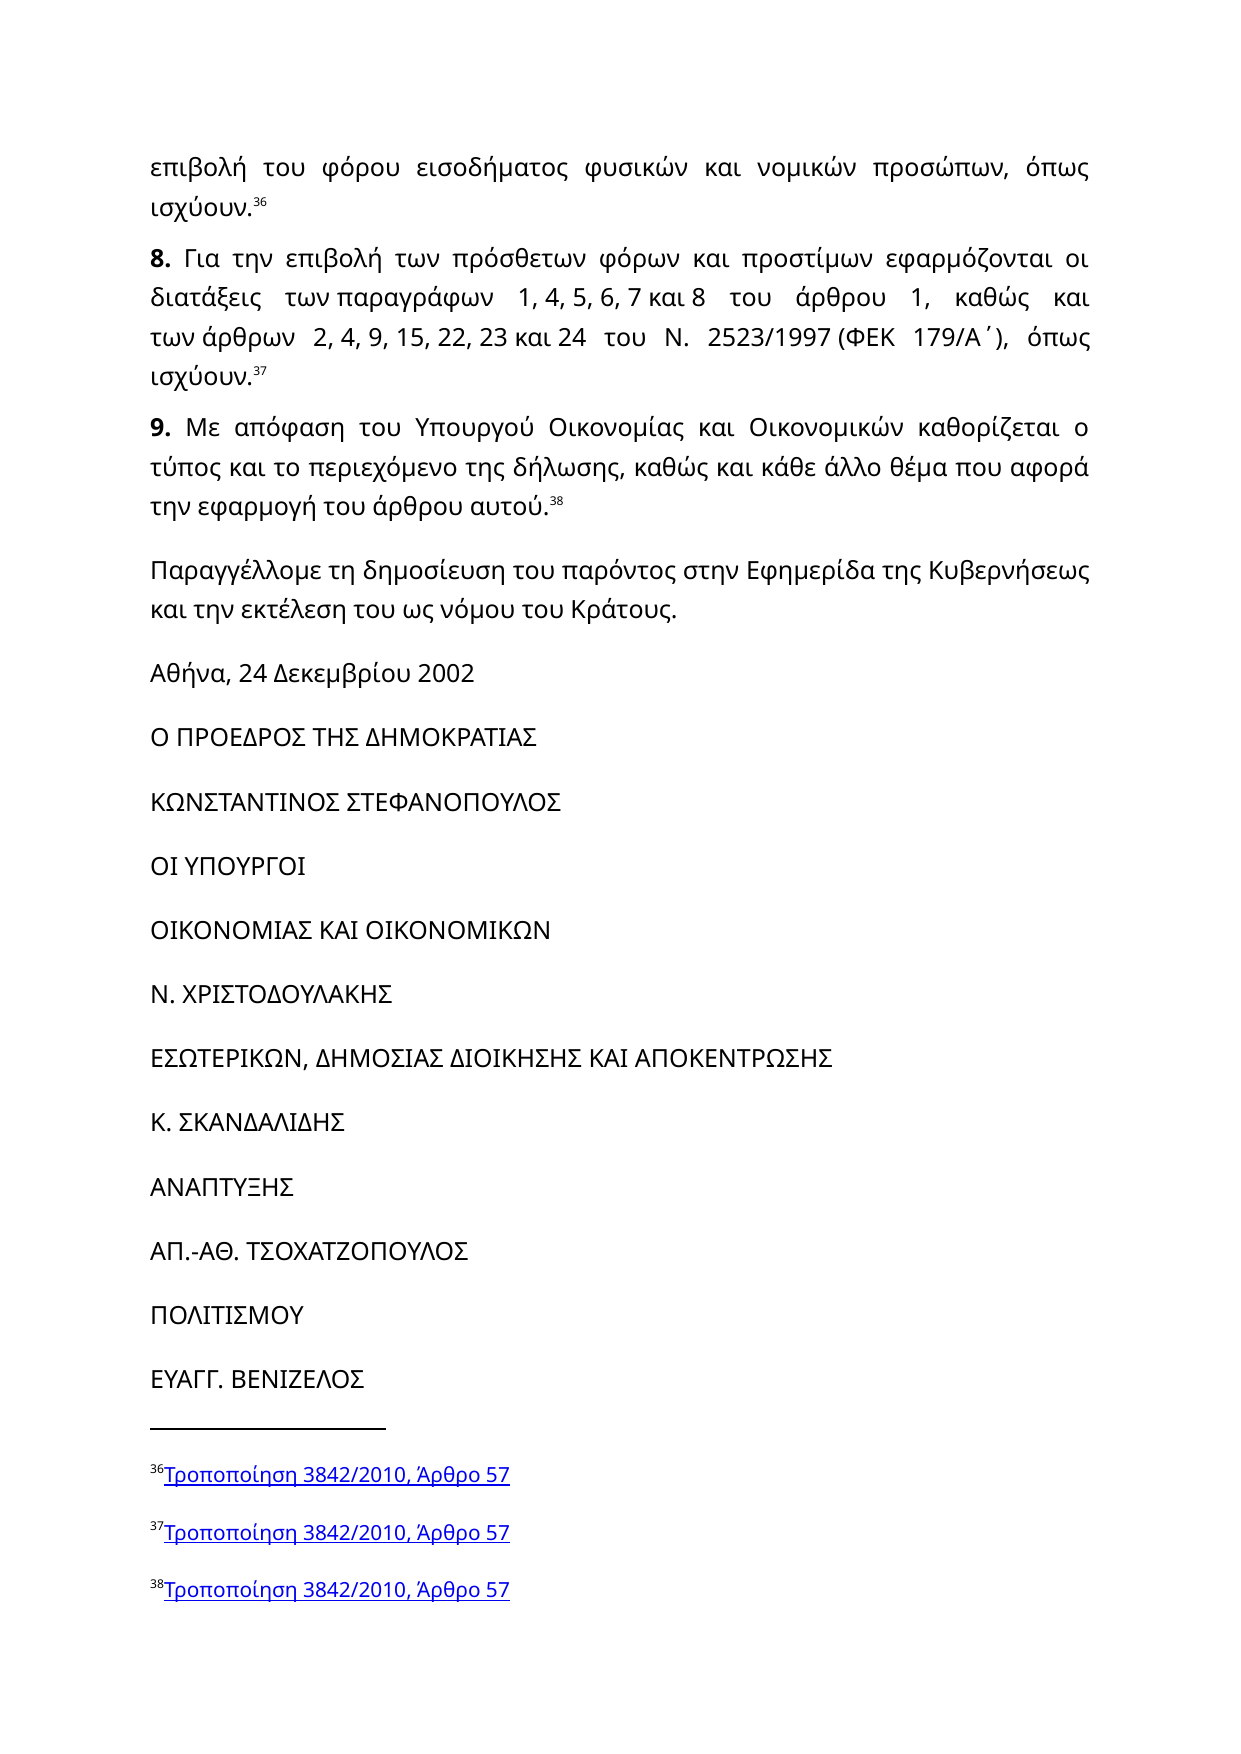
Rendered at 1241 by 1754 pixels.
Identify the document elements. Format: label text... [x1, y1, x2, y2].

text Κ. ΣΚΑΝΔΑΛΙΔΗΣ [150, 1105, 1090, 1139]
text 8. Για την επιβολή των πρόσθετων φόρων και προστίμων εφαρμόζονται οι διατάξεις των παραγράφων 1, 4, 5, 6, 7 και 8 του άρθρου 1, καθώς και των άρθρων 2, 4, 9, 15, 22, 23 και 24 του Ν. 2523/1997 (ΦΕΚ 179/Α΄), όπως ισχύουν. [150, 241, 1090, 392]
text Αθήνα, 24 Δεκεμβρίου 2002 [150, 656, 1090, 690]
text ΕΣΩΤΕΡΙΚΩΝ, ΔΗΜΟΣΙΑΣ ΔΙΟΙΚΗΣΗΣ ΚΑΙ ΑΠΟΚΕΝΤΡΩΣΗΣ [150, 1041, 1090, 1075]
text 9. Με απόφαση του Υπουργού Οικονομίας και Οικονομικών καθορίζεται ο τύπος και το περιεχόμενο της δήλωσης, καθώς και κάθε άλλο θέμα που αφορά την εφαρμογή του άρθρου αυτού. [150, 410, 1090, 522]
text ΟΙ ΥΠΟΥΡΓΟΙ [150, 848, 1090, 882]
text Ν. ΧΡΙΣΤΟΔΟΥΛΑΚΗΣ [150, 977, 1090, 1011]
text ΠΟΛΙΤΙΣΜΟΥ [150, 1297, 1090, 1332]
text επιβολή του φόρου εισοδήματος φυσικών και νομικών προσώπων, όπως ισχύουν. [150, 150, 1090, 223]
text Παραγγέλλομε τη δημοσίευση του παρόντος στην Εφημερίδα της Κυβερνήσεως και την εκτέλεση του ως νόμου του Κράτους. [150, 552, 1090, 626]
text Ο ΠΡΟΕΔΡΟΣ ΤΗΣ ΔΗΜΟΚΡΑΤΙΑΣ [150, 720, 1090, 754]
text ΑΝΑΠΤΥΞΗΣ [150, 1169, 1090, 1203]
text Τροποποίηση 3842/2010, Άρθρο 57 [150, 1460, 1090, 1489]
text Τροποποίηση 3842/2010, Άρθρο 57 [150, 1576, 1090, 1604]
text ΕΥΑΓΓ. ΒΕΝΙΖΕΛΟΣ [150, 1362, 1090, 1396]
text Τροποποίηση 3842/2010, Άρθρο 57 [150, 1518, 1090, 1546]
text ΑΠ.-ΑΘ. ΤΣΟΧΑΤΖΟΠΟΥΛΟΣ [150, 1233, 1090, 1267]
text ΚΩΝΣΤΑΝΤΙΝΟΣ ΣΤΕΦΑΝΟΠΟΥΛΟΣ [150, 784, 1090, 818]
text ΟΙΚΟΝΟΜΙΑΣ ΚΑΙ ΟΙΚΟΝΟΜΙΚΩΝ [150, 912, 1090, 947]
